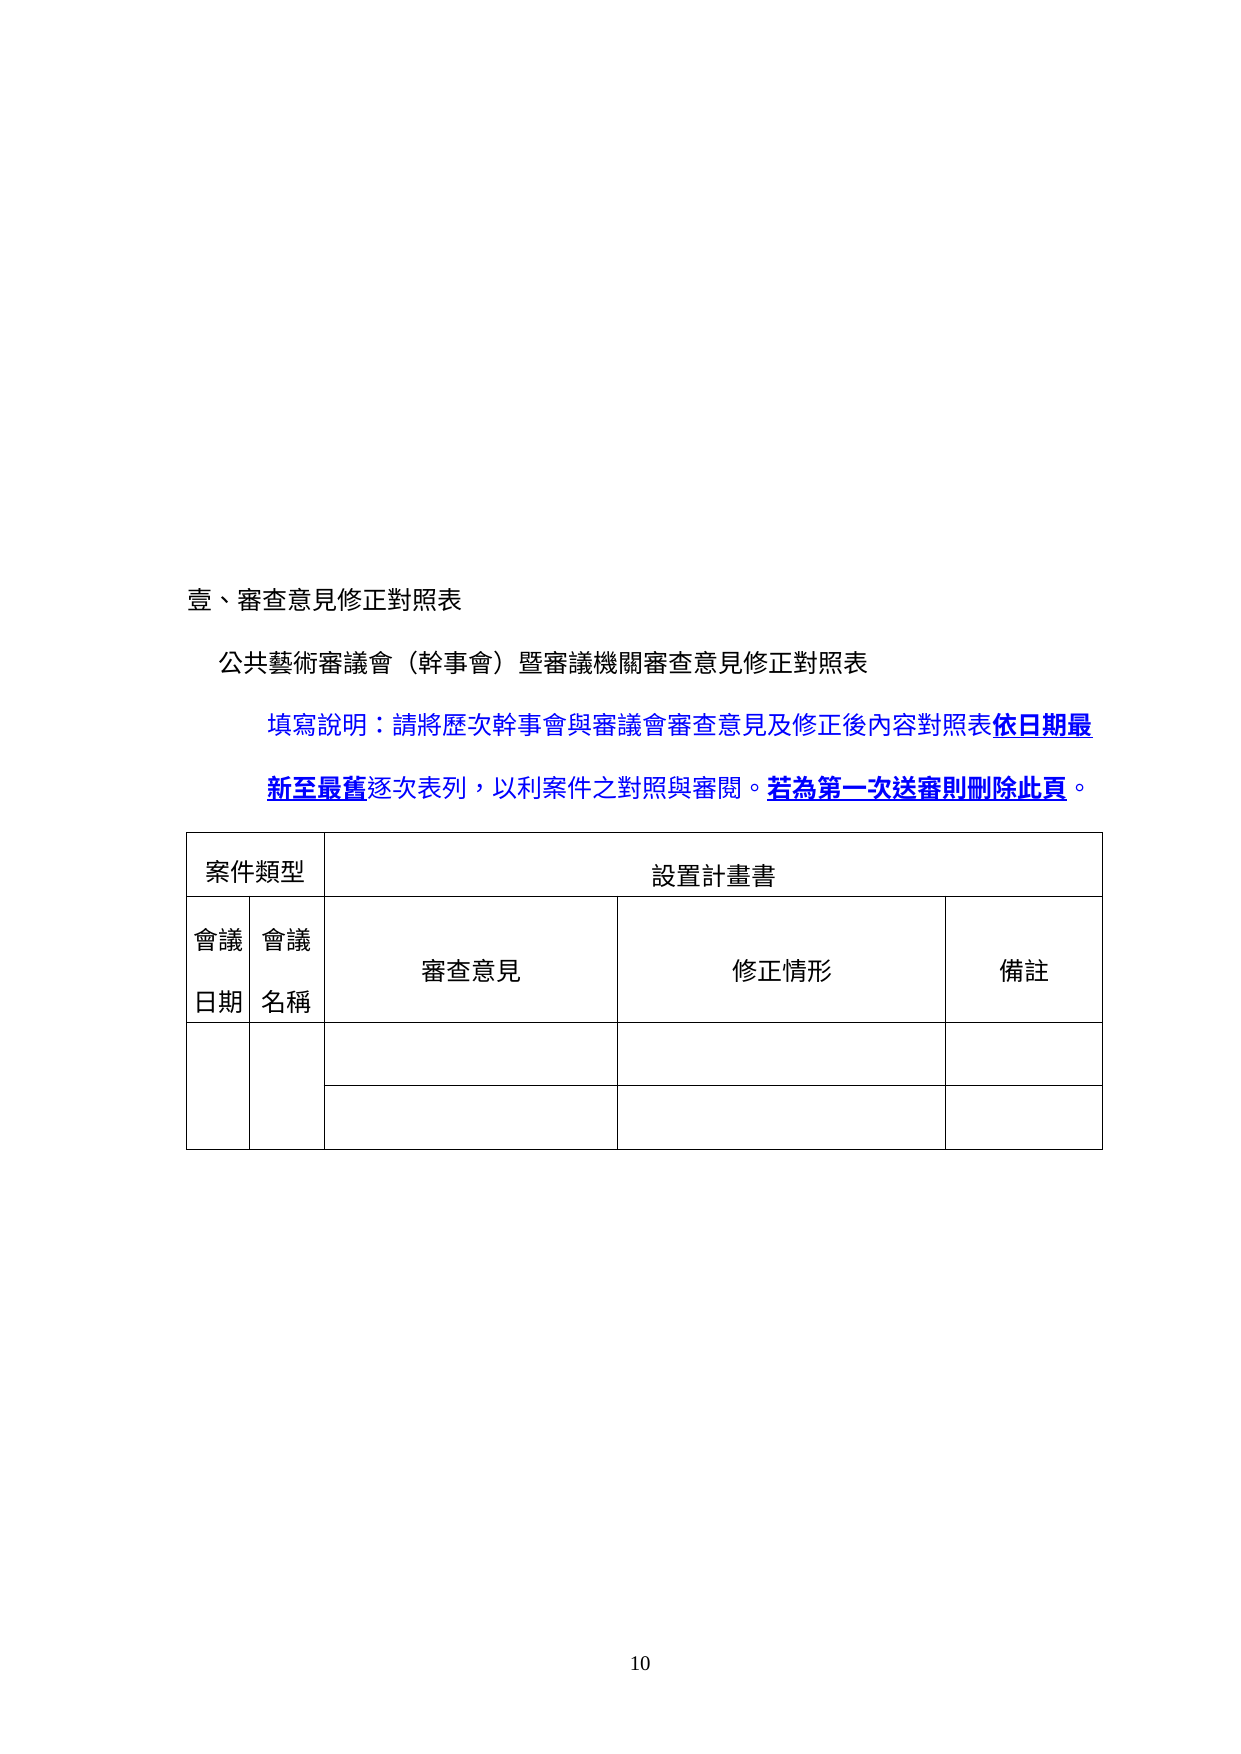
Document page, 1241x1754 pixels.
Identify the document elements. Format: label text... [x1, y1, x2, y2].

table_cell 審查意見 [325, 897, 617, 1022]
table_cell 會議日期 [187, 897, 249, 1022]
table_cell [187, 1023, 249, 1149]
table_cell 修正情形 [618, 897, 945, 1022]
table_cell [618, 1023, 945, 1085]
table_cell 會議名稱 [250, 897, 324, 1022]
table_header 設置計畫書 [325, 833, 1102, 896]
table_cell [250, 1023, 324, 1149]
table_cell 備註 [946, 897, 1102, 1022]
table_cell [946, 1086, 1102, 1149]
table_cell [618, 1086, 945, 1149]
table_cell [325, 1023, 617, 1085]
table_cell [325, 1086, 617, 1149]
text 公共藝術審議會（幹事會）暨審議機關審查意見修正對照表 [187, 619, 1092, 682]
text 壹、審查意見修正對照表 [187, 557, 1092, 619]
text 填寫說明：請將歷次幹事會與審議會審查意見及修正後內容對照表依日期最新至最舊逐次表列，以利案件之對照與審閱。若為第一次送審則刪除此頁。 [267, 682, 1092, 807]
table_cell [946, 1023, 1102, 1085]
table_header 案件類型 [187, 833, 324, 896]
